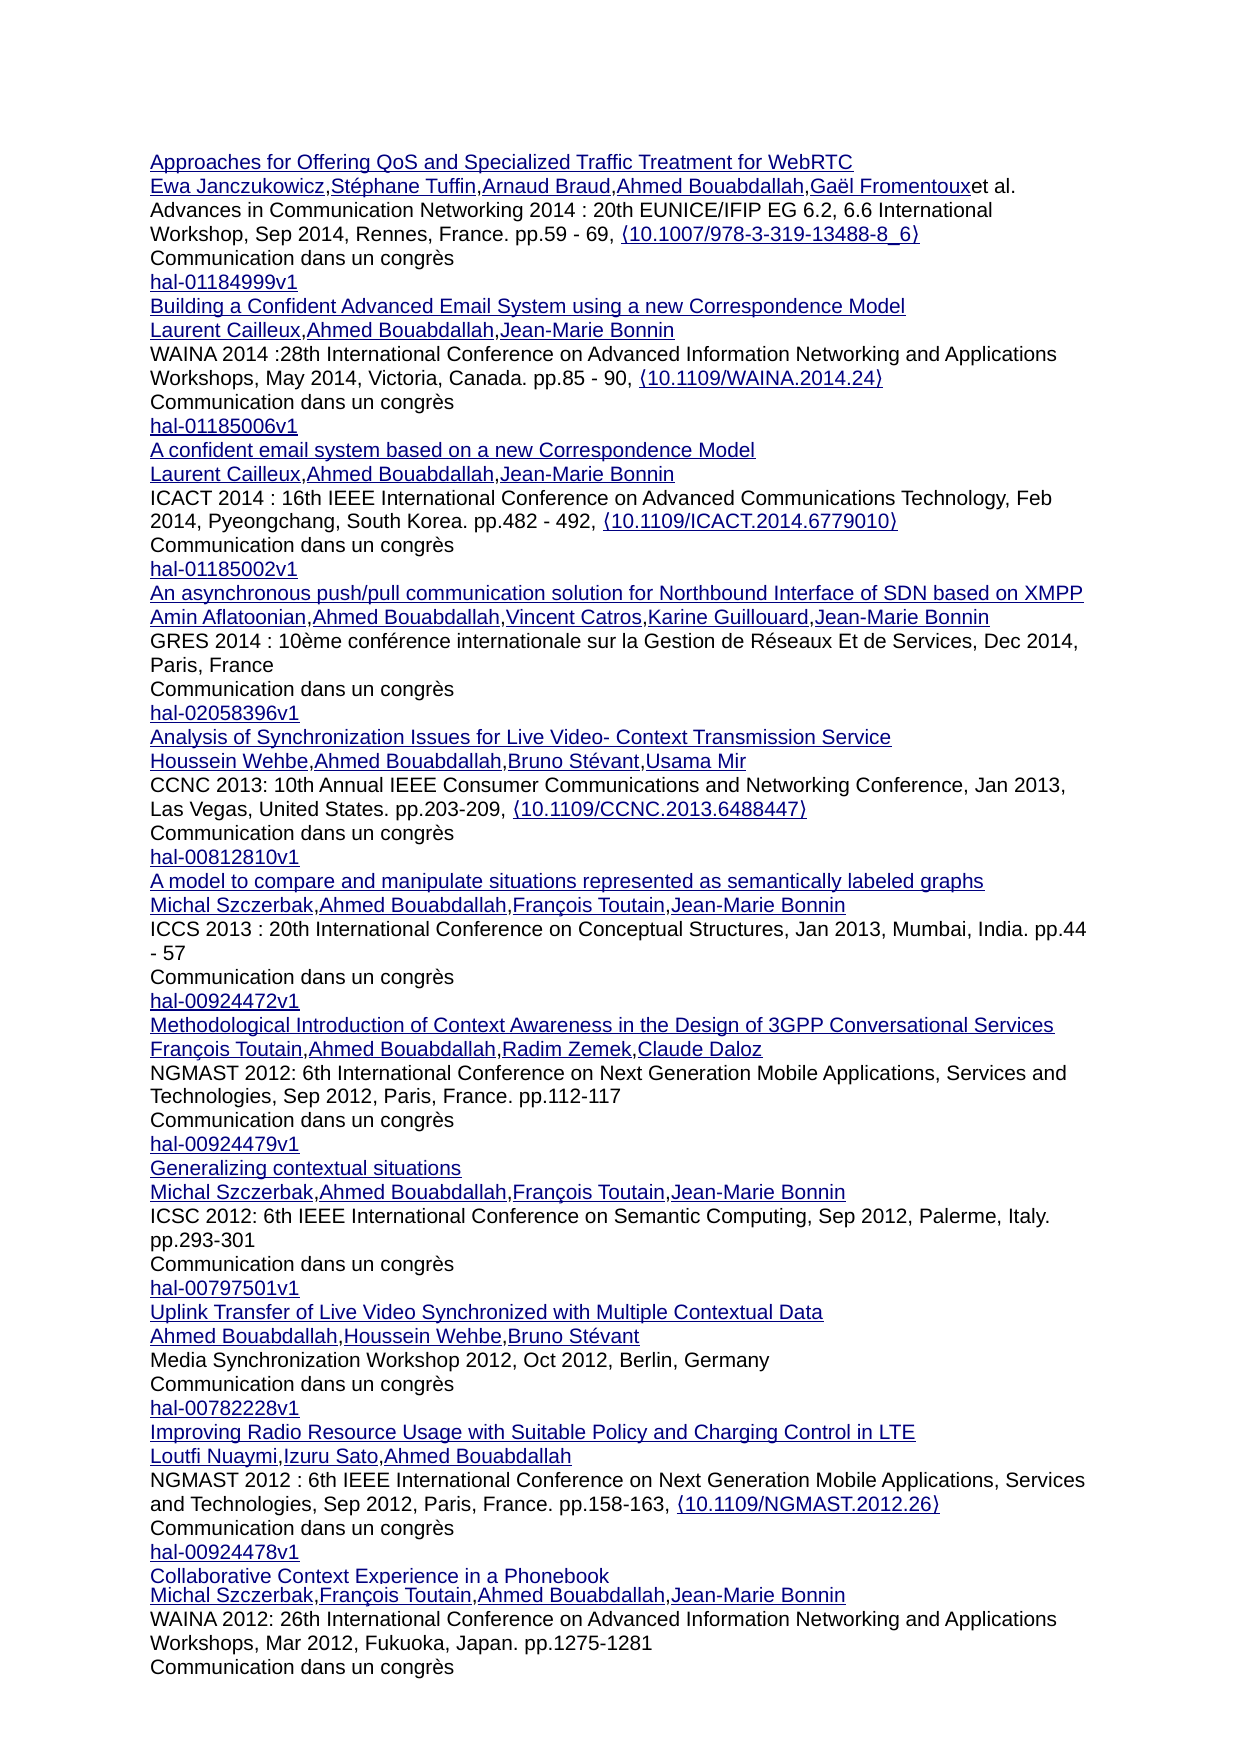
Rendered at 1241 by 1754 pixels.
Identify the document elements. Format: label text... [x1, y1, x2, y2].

table_cell Analysis of Synchronization Issues for Live Video- Context Transmission Service Houssein Wehbe,Ahmed Bouabdallah,Bruno Stévant,Usama Mir CCNC 2013: 10th Annual IEEE Consumer Communications and Networking Conference, Jan 2013, Las Vegas, United States. pp.203-209, ⟨10.1109/CCNC.2013.6488447⟩ Communication dans un congrès hal-00812810v1 [150, 725, 1090, 869]
table_cell Generalizing contextual situations Michal Szczerbak,Ahmed Bouabdallah,François Toutain,Jean-Marie Bonnin ICSC 2012: 6th IEEE International Conference on Semantic Computing, Sep 2012, Palerme, Italy. pp.293-301 Communication dans un congrès hal-00797501v1 [150, 1156, 1090, 1300]
table_cell A model to compare and manipulate situations represented as semantically labeled graphs Michal Szczerbak,Ahmed Bouabdallah,François Toutain,Jean-Marie Bonnin ICCS 2013 : 20th International Conference on Conceptual Structures, Jan 2013, Mumbai, India. pp.44 - 57 Communication dans un congrès hal-00924472v1 [150, 869, 1090, 1012]
table_cell Improving Radio Resource Usage with Suitable Policy and Charging Control in LTE Loutfi Nuaymi,Izuru Sato,Ahmed Bouabdallah NGMAST 2012 : 6th IEEE International Conference on Next Generation Mobile Applications, Services and Technologies, Sep 2012, Paris, France. pp.158-163, ⟨10.1109/NGMAST.2012.26⟩ Communication dans un congrès hal-00924478v1 [150, 1420, 1090, 1563]
table_cell Approaches for Offering QoS and Specialized Traffic Treatment for WebRTC Ewa Janczukowicz,Stéphane Tuffin,Arnaud Braud,Ahmed Bouabdallah,Gaël Fromentouxet al. Advances in Communication Networking 2014 : 20th EUNICE/IFIP EG 6.2, 6.6 International Workshop, Sep 2014, Rennes, France. pp.59 - 69, ⟨10.1007/978-3-319-13488-8_6⟩ Communication dans un congrès hal-01184999v1 [150, 150, 1090, 294]
table_cell Uplink Transfer of Live Video Synchronized with Multiple Contextual Data Ahmed Bouabdallah,Houssein Wehbe,Bruno Stévant Media Synchronization Workshop 2012, Oct 2012, Berlin, Germany Communication dans un congrès hal-00782228v1 [150, 1300, 1090, 1420]
table_cell Collaborative Context Experience in a Phonebook Michal Szczerbak,François Toutain,Ahmed Bouabdallah,Jean-Marie Bonnin WAINA 2012: 26th International Conference on Advanced Information Networking and Applications Workshops, Mar 2012, Fukuoka, Japan. pp.1275-1281 Communication dans un congrès [150, 1564, 1090, 1679]
table_cell A confident email system based on a new Correspondence Model Laurent Cailleux,Ahmed Bouabdallah,Jean-Marie Bonnin ICACT 2014 : 16th IEEE International Conference on Advanced Communications Technology, Feb 2014, Pyeongchang, South Korea. pp.482 - 492, ⟨10.1109/ICACT.2014.6779010⟩ Communication dans un congrès hal-01185002v1 [150, 438, 1090, 581]
table_cell Building a Confident Advanced Email System using a new Correspondence Model Laurent Cailleux,Ahmed Bouabdallah,Jean-Marie Bonnin WAINA 2014 :28th International Conference on Advanced Information Networking and Applications Workshops, May 2014, Victoria, Canada. pp.85 - 90, ⟨10.1109/WAINA.2014.24⟩ Communication dans un congrès hal-01185006v1 [150, 294, 1090, 437]
table_cell Methodological Introduction of Context Awareness in the Design of 3GPP Conversational Services François Toutain,Ahmed Bouabdallah,Radim Zemek,Claude Daloz NGMAST 2012: 6th International Conference on Next Generation Mobile Applications, Services and Technologies, Sep 2012, Paris, France. pp.112-117 Communication dans un congrès hal-00924479v1 [150, 1013, 1090, 1156]
table_cell An asynchronous push/pull communication solution for Northbound Interface of SDN based on XMPP Amin Aflatoonian,Ahmed Bouabdallah,Vincent Catros,Karine Guillouard,Jean-Marie Bonnin GRES 2014 : 10ème conférence internationale sur la Gestion de Réseaux Et de Services, Dec 2014, Paris, France Communication dans un congrès hal-02058396v1 [150, 581, 1090, 725]
